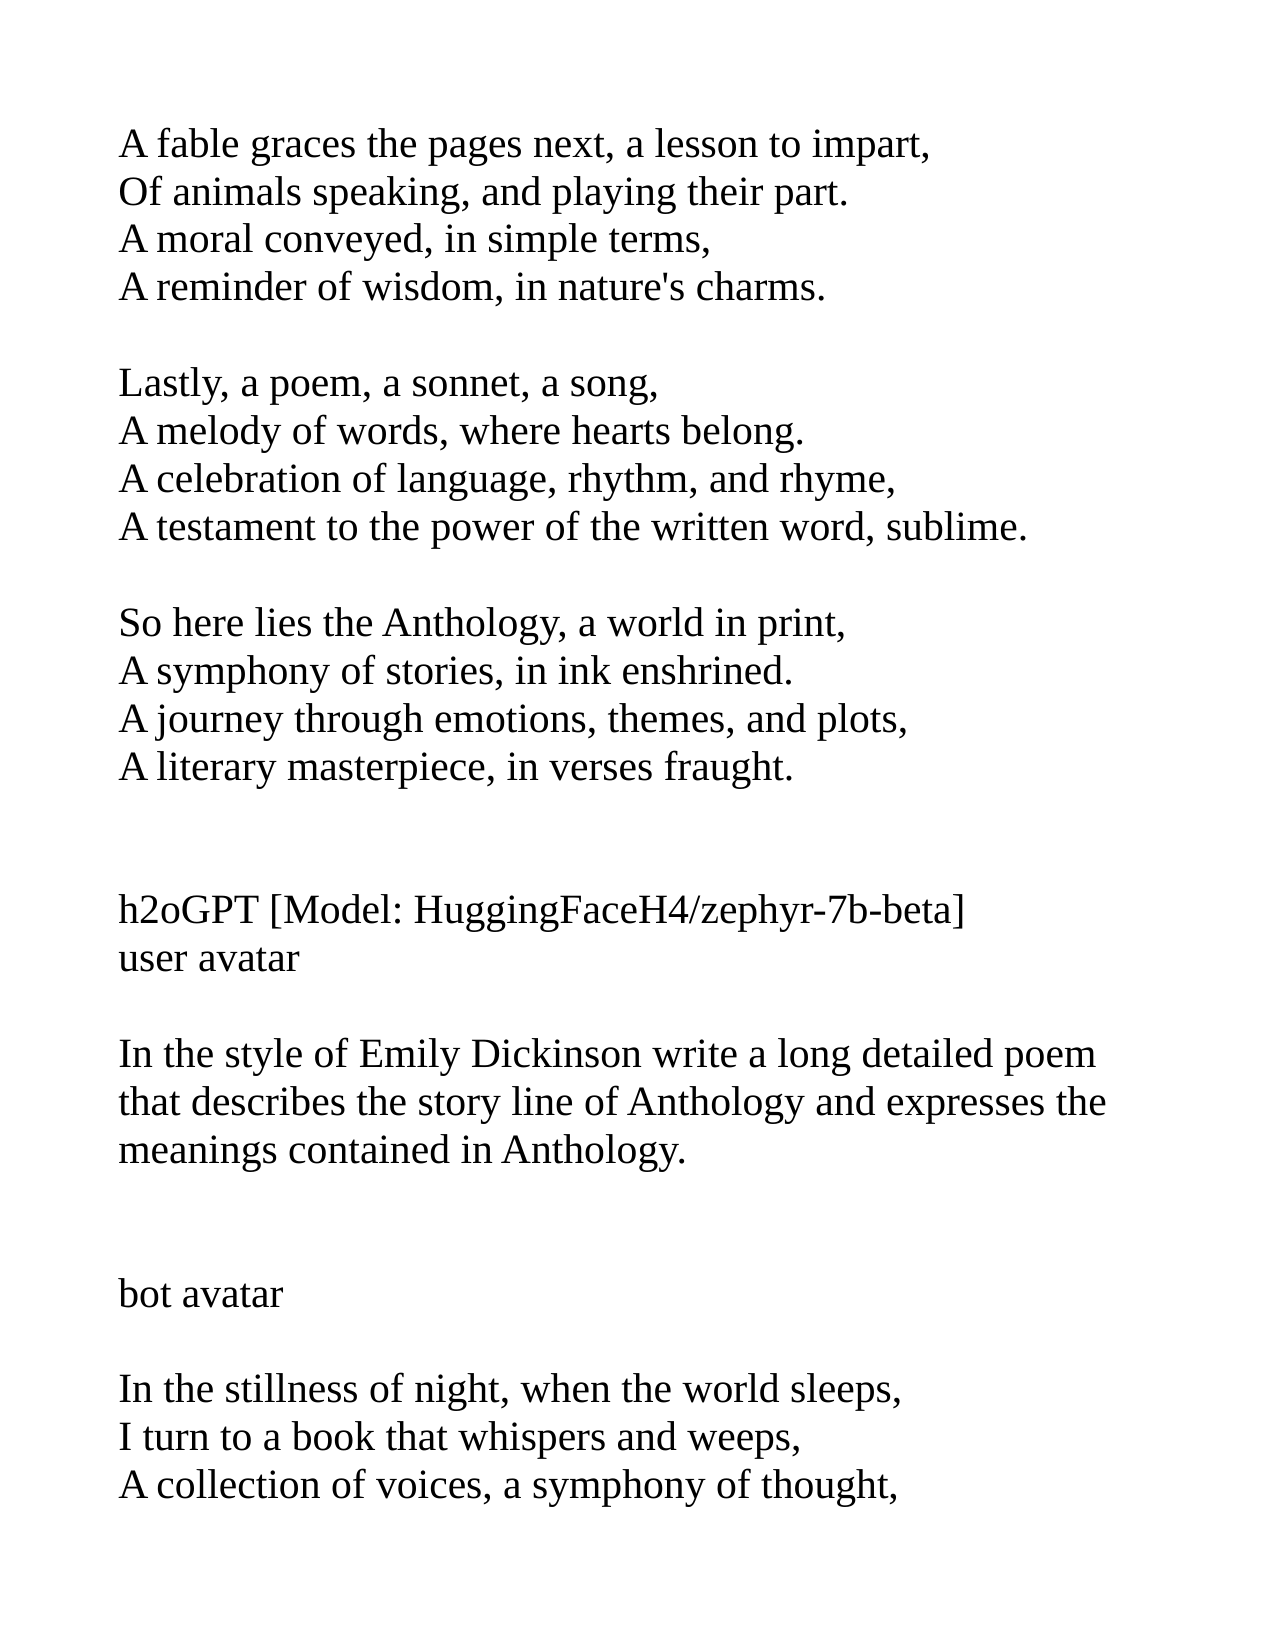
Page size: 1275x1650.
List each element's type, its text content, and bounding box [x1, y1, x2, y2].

text bot avatar [118, 1268, 1157, 1316]
text A celebration of language, rhythm, and rhyme, [118, 453, 1157, 501]
text A testament to the power of the written word, sublime. [118, 501, 1157, 549]
text I turn to a book that whispers and weeps, [118, 1412, 1157, 1460]
text In the style of Emily Dickinson write a long detailed poem that describes the story line of Anthology and expresses the meanings contained in Anthology. [118, 1028, 1157, 1172]
text A collection of voices, a symphony of thought, [118, 1460, 1157, 1508]
text Of animals speaking, and playing their part. [118, 166, 1157, 214]
text Lastly, a poem, a sonnet, a song, [118, 358, 1157, 406]
text user avatar [118, 933, 1157, 981]
text A reminder of wisdom, in nature's charms. [118, 262, 1157, 310]
text A fable graces the pages next, a lesson to impart, [118, 118, 1157, 166]
text A journey through emotions, themes, and plots, [118, 693, 1157, 741]
text A literary masterpiece, in verses fraught. [118, 741, 1157, 789]
text In the stillness of night, when the world sleeps, [118, 1364, 1157, 1412]
text h2oGPT [Model: HuggingFaceH4/zephyr-7b-beta] [118, 885, 1157, 933]
text A symphony of stories, in ink enshrined. [118, 645, 1157, 693]
text So here lies the Anthology, a world in print, [118, 597, 1157, 645]
text A moral conveyed, in simple terms, [118, 214, 1157, 262]
text A melody of words, where hearts belong. [118, 406, 1157, 453]
